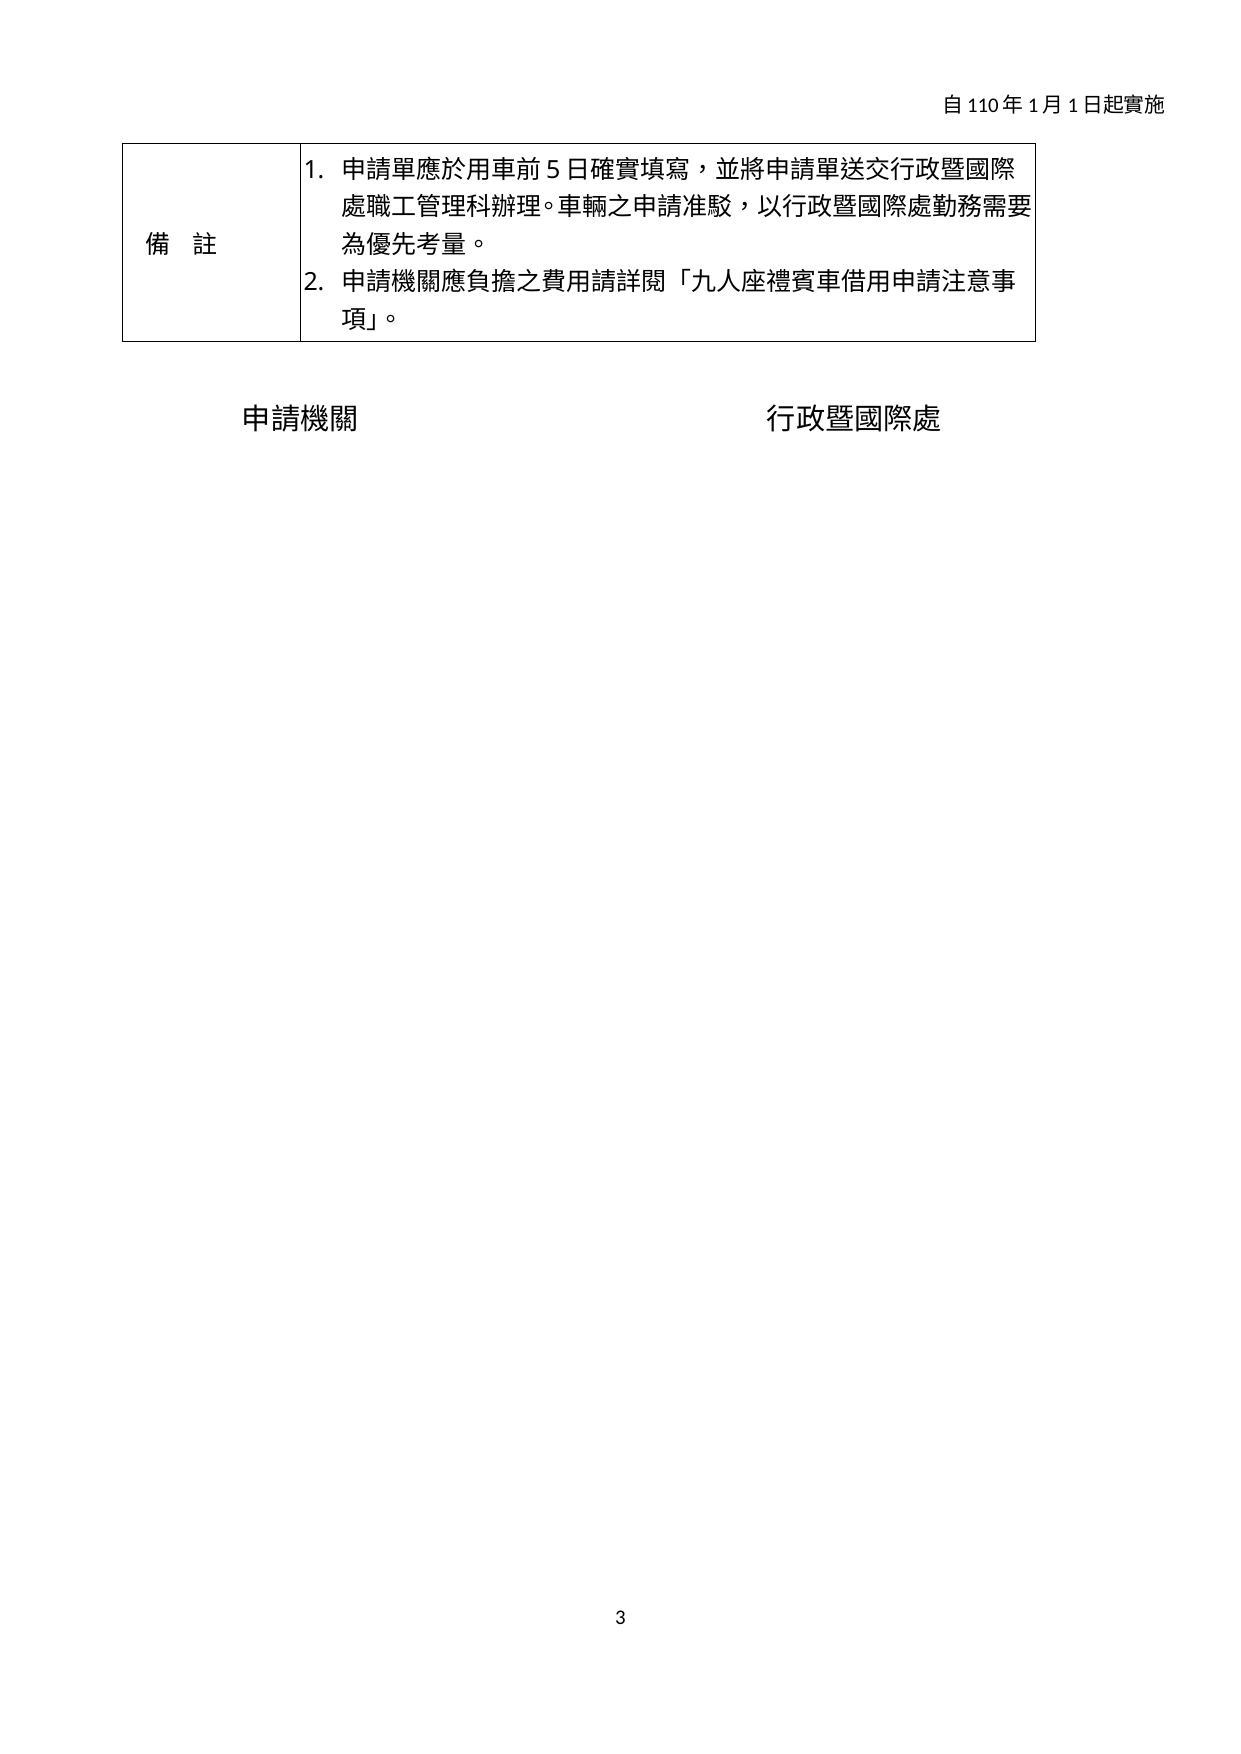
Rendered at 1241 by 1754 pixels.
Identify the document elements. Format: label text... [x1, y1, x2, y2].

text 申請機關 行政暨國際處 [75, 379, 1165, 454]
table_cell 申請單應於用車前5日確實填寫，並將申請單送交行政暨國際處職工管理科辦理。車輛之申請准駁，以行政暨國際處勤務需要為優先考量。 申請機關應負擔之費用請詳閱「九人座禮賓車借用申請注意事項」。 [301, 144, 1035, 341]
table_cell 備 註 [123, 144, 300, 341]
